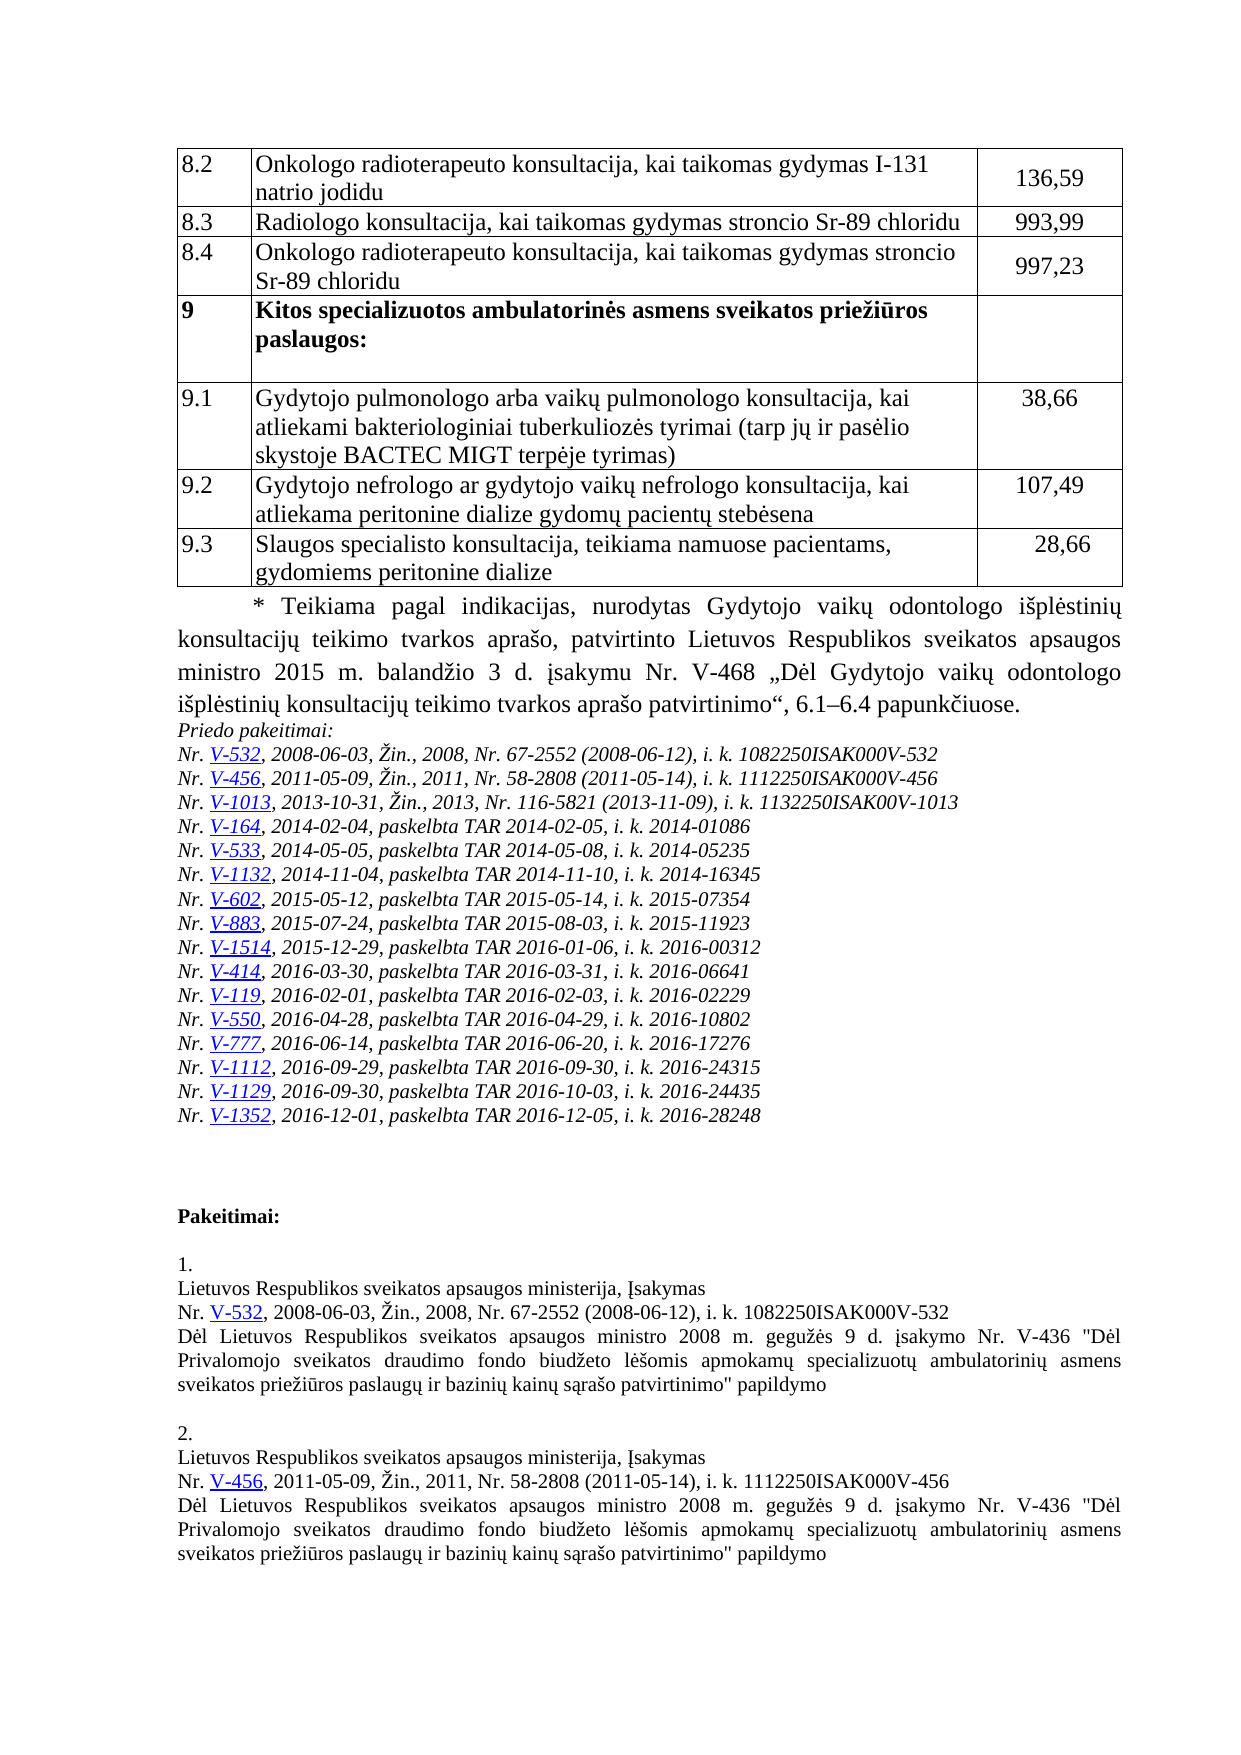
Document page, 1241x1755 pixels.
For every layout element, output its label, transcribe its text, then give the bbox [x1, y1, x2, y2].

table_cell 9 [178, 296, 251, 382]
text Nr. V-532, 2008-06-03, Žin., 2008, Nr. 67-2552 (2008-06-12), i. k. 1082250ISAK000V-532 [177, 1300, 1122, 1324]
table_cell [978, 296, 1122, 382]
text Dėl Lietuvos Respublikos sveikatos apsaugos ministro 2008 m. gegužės 9 d. įsakymo Nr. V-436 "Dėl Privalomojo sveikatos draudimo fondo biudžeto lėšomis apmokamų specializuotų ambulatorinių asmens sveikatos priežiūros paslaugų ir bazinių kainų sąrašo patvirtinimo" papildymo [177, 1324, 1122, 1396]
text Nr. V-883, 2015-07-24, paskelbta TAR 2015-08-03, i. k. 2015-11923 [177, 911, 1122, 934]
text Pakeitimai: [177, 1204, 1122, 1228]
text Nr. V-456, 2011-05-09, Žin., 2011, Nr. 58-2808 (2011-05-14), i. k. 1112250ISAK000V-456 [177, 1469, 1122, 1493]
text Nr. V-1132, 2014-11-04, paskelbta TAR 2014-11-10, i. k. 2014-16345 [177, 862, 1122, 886]
text Nr. V-532, 2008-06-03, Žin., 2008, Nr. 67-2552 (2008-06-12), i. k. 1082250ISAK000V-532 [177, 742, 1122, 766]
text Lietuvos Respublikos sveikatos apsaugos ministerija, Įsakymas [177, 1444, 1122, 1469]
text Nr. V-164, 2014-02-04, paskelbta TAR 2014-02-05, i. k. 2014-01086 [177, 814, 1122, 838]
table_cell Slaugos specialisto konsultacija, teikiama namuose pacientams, gydomiems peritonine dialize [252, 529, 977, 586]
table_cell 8.2 [178, 149, 251, 206]
table_cell Radiologo konsultacija, kai taikomas gydymas stroncio Sr-89 chloridu [252, 207, 977, 236]
text Nr. V-1352, 2016-12-01, paskelbta TAR 2016-12-05, i. k. 2016-28248 [177, 1103, 1122, 1127]
text Nr. V-456, 2011-05-09, Žin., 2011, Nr. 58-2808 (2011-05-14), i. k. 1112250ISAK000V-456 [177, 766, 1122, 790]
table_cell 9.1 [178, 383, 251, 469]
table_cell 38,66 [978, 383, 1122, 469]
table_cell 8.3 [178, 207, 251, 236]
table_cell Onkologo radioterapeuto konsultacija, kai taikomas gydymas stroncio Sr-89 chloridu [252, 237, 977, 294]
text Nr. V-533, 2014-05-05, paskelbta TAR 2014-05-08, i. k. 2014-05235 [177, 838, 1122, 862]
text Nr. V-602, 2015-05-12, paskelbta TAR 2015-05-14, i. k. 2015-07354 [177, 886, 1122, 911]
text 1. [177, 1252, 1122, 1276]
table_cell Onkologo radioterapeuto konsultacija, kai taikomas gydymas I-131 natrio jodidu [252, 149, 977, 206]
text Nr. V-1013, 2013-10-31, Žin., 2013, Nr. 116-5821 (2013-11-09), i. k. 1132250ISAK00V-1013 [177, 790, 1122, 814]
text Nr. V-1514, 2015-12-29, paskelbta TAR 2016-01-06, i. k. 2016-00312 [177, 934, 1122, 959]
table_cell Gydytojo nefrologo ar gydytojo vaikų nefrologo konsultacija, kai atliekama peritonine dialize gydomų pacientų stebėsena [252, 470, 977, 528]
text Nr. V-550, 2016-04-28, paskelbta TAR 2016-04-29, i. k. 2016-10802 [177, 1007, 1122, 1031]
table_cell 107,49 [978, 470, 1122, 528]
text Nr. V-1129, 2016-09-30, paskelbta TAR 2016-10-03, i. k. 2016-24435 [177, 1079, 1122, 1103]
text 2. [177, 1421, 1122, 1444]
text Lietuvos Respublikos sveikatos apsaugos ministerija, Įsakymas [177, 1276, 1122, 1300]
table_cell 136,59 [978, 149, 1122, 206]
table_cell 993,99 [978, 207, 1122, 236]
table_cell 997,23 [978, 237, 1122, 294]
text Dėl Lietuvos Respublikos sveikatos apsaugos ministro 2008 m. gegužės 9 d. įsakymo Nr. V-436 "Dėl Privalomojo sveikatos draudimo fondo biudžeto lėšomis apmokamų specializuotų ambulatorinių asmens sveikatos priežiūros paslaugų ir bazinių kainų sąrašo patvirtinimo" papildymo [177, 1493, 1122, 1565]
table_cell 9.2 [178, 470, 251, 528]
text * Teikiama pagal indikacijas, nurodytas Gydytojo vaikų odontologo išplėstinių konsultacijų teikimo tvarkos aprašo, patvirtinto Lietuvos Respublikos sveikatos apsaugos ministro 2015 m. balandžio 3 d. įsakymu Nr. V-468 „Dėl Gydytojo vaikų odontologo išplėstinių konsultacijų teikimo tvarkos aprašo patvirtinimo“, 6.1–6.4 papunkčiuose. [177, 587, 1122, 718]
text Nr. V-1112, 2016-09-29, paskelbta TAR 2016-09-30, i. k. 2016-24315 [177, 1055, 1122, 1079]
table_cell Gydytojo pulmonologo arba vaikų pulmonologo konsultacija, kai atliekami bakteriologiniai tuberkuliozės tyrimai (tarp jų ir pasėlio skystoje BACTEC MIGT terpėje tyrimas) [252, 383, 977, 469]
text Nr. V-414, 2016-03-30, paskelbta TAR 2016-03-31, i. k. 2016-06641 [177, 959, 1122, 983]
table_cell 8.4 [178, 237, 251, 294]
text Nr. V-777, 2016-06-14, paskelbta TAR 2016-06-20, i. k. 2016-17276 [177, 1031, 1122, 1055]
table_cell Kitos specializuotos ambulatorinės asmens sveikatos priežiūros paslaugos: [252, 296, 977, 382]
table_cell 9.3 [178, 529, 251, 586]
text Priedo pakeitimai: [177, 718, 1122, 742]
text Nr. V-119, 2016-02-01, paskelbta TAR 2016-02-03, i. k. 2016-02229 [177, 983, 1122, 1007]
table_cell 28,66 [978, 529, 1122, 586]
